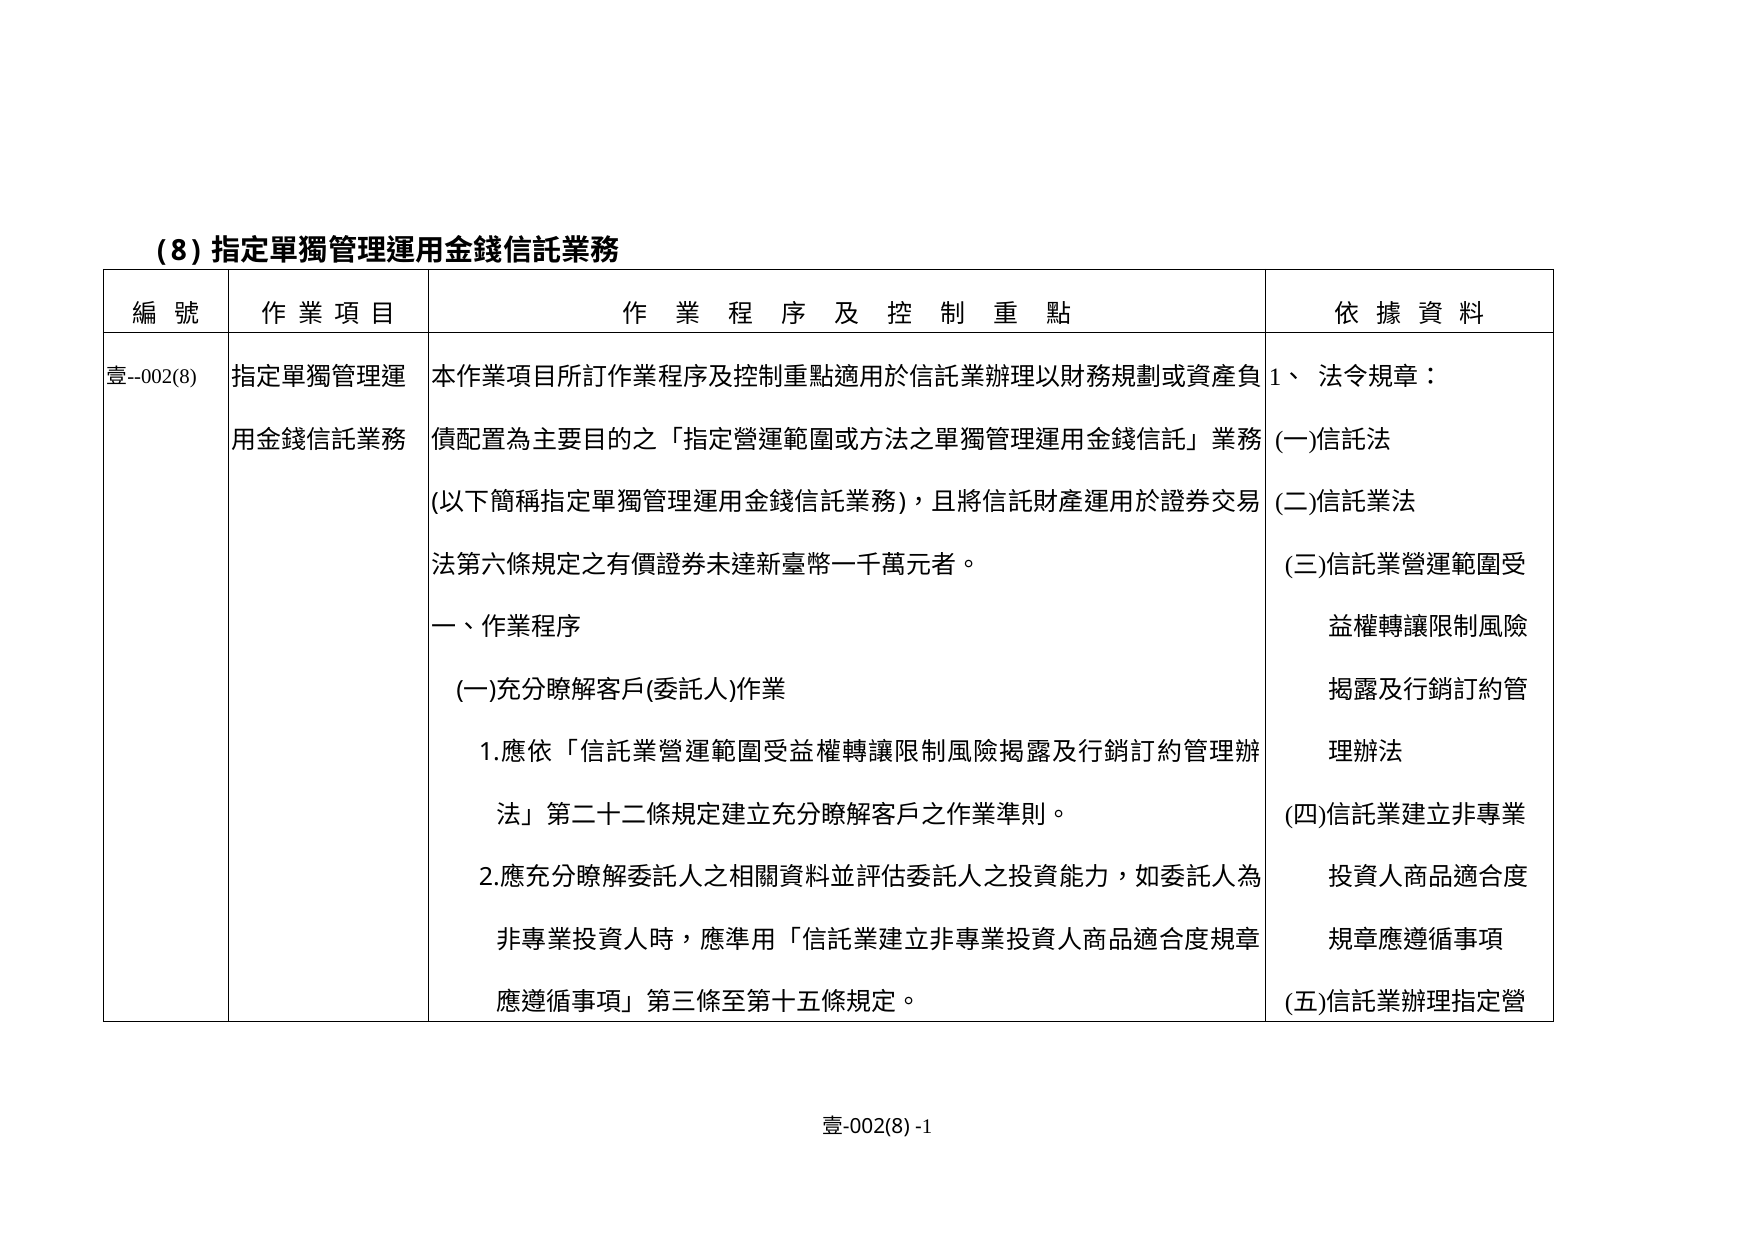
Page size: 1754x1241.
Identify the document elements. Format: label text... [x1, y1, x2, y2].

table_header 作 業 項 目 [229, 270, 428, 332]
table_cell 法令規章： (一)信託法 (二)信託業法 (三)信託業營運範圍受益權轉讓限制風險揭露及行銷訂約管理辦法 (四)信託業建立非專業投資人商品適合度規章應遵循事項 (五)信託業辦理指定營 [1266, 333, 1553, 1021]
table_cell 指定單獨管理運用金錢信託業務 [229, 333, 428, 1021]
table_cell 本作業項目所訂作業程序及控制重點適用於信託業辦理以財務規劃或資產負債配置為主要目的之「指定營運範圍或方法之單獨管理運用金錢信託」業務(以下簡稱指定單獨管理運用金錢信託業務)，且將信託財產運用於證券交易法第六條規定之有價證券未達新臺幣一千萬元者。 一、作業程序 (一)充分瞭解客戶(委託人)作業 1.應依「信託業營運範圍受益權轉讓限制風險揭露及行銷訂約管理辦法」第二十二條規定建立充分瞭解客戶之作業準則。 2.應充分瞭解委託人之相關資料並評估委託人之投資能力，如委託人為非專業投資人時，應準用「信託業建立非專業投資人商品適合度規章應遵循事項」第三條至第十五條規定。 [429, 333, 1265, 1021]
table_header 依 據 資 料 [1266, 270, 1553, 332]
table_header 編 號 [104, 270, 228, 332]
table_cell 壹--002(8) [104, 333, 228, 1021]
text (8) 指定單獨管理運用金錢信託業務 [138, 206, 1653, 269]
table_header 作 業 程 序 及 控 制 重 點 [429, 270, 1265, 332]
